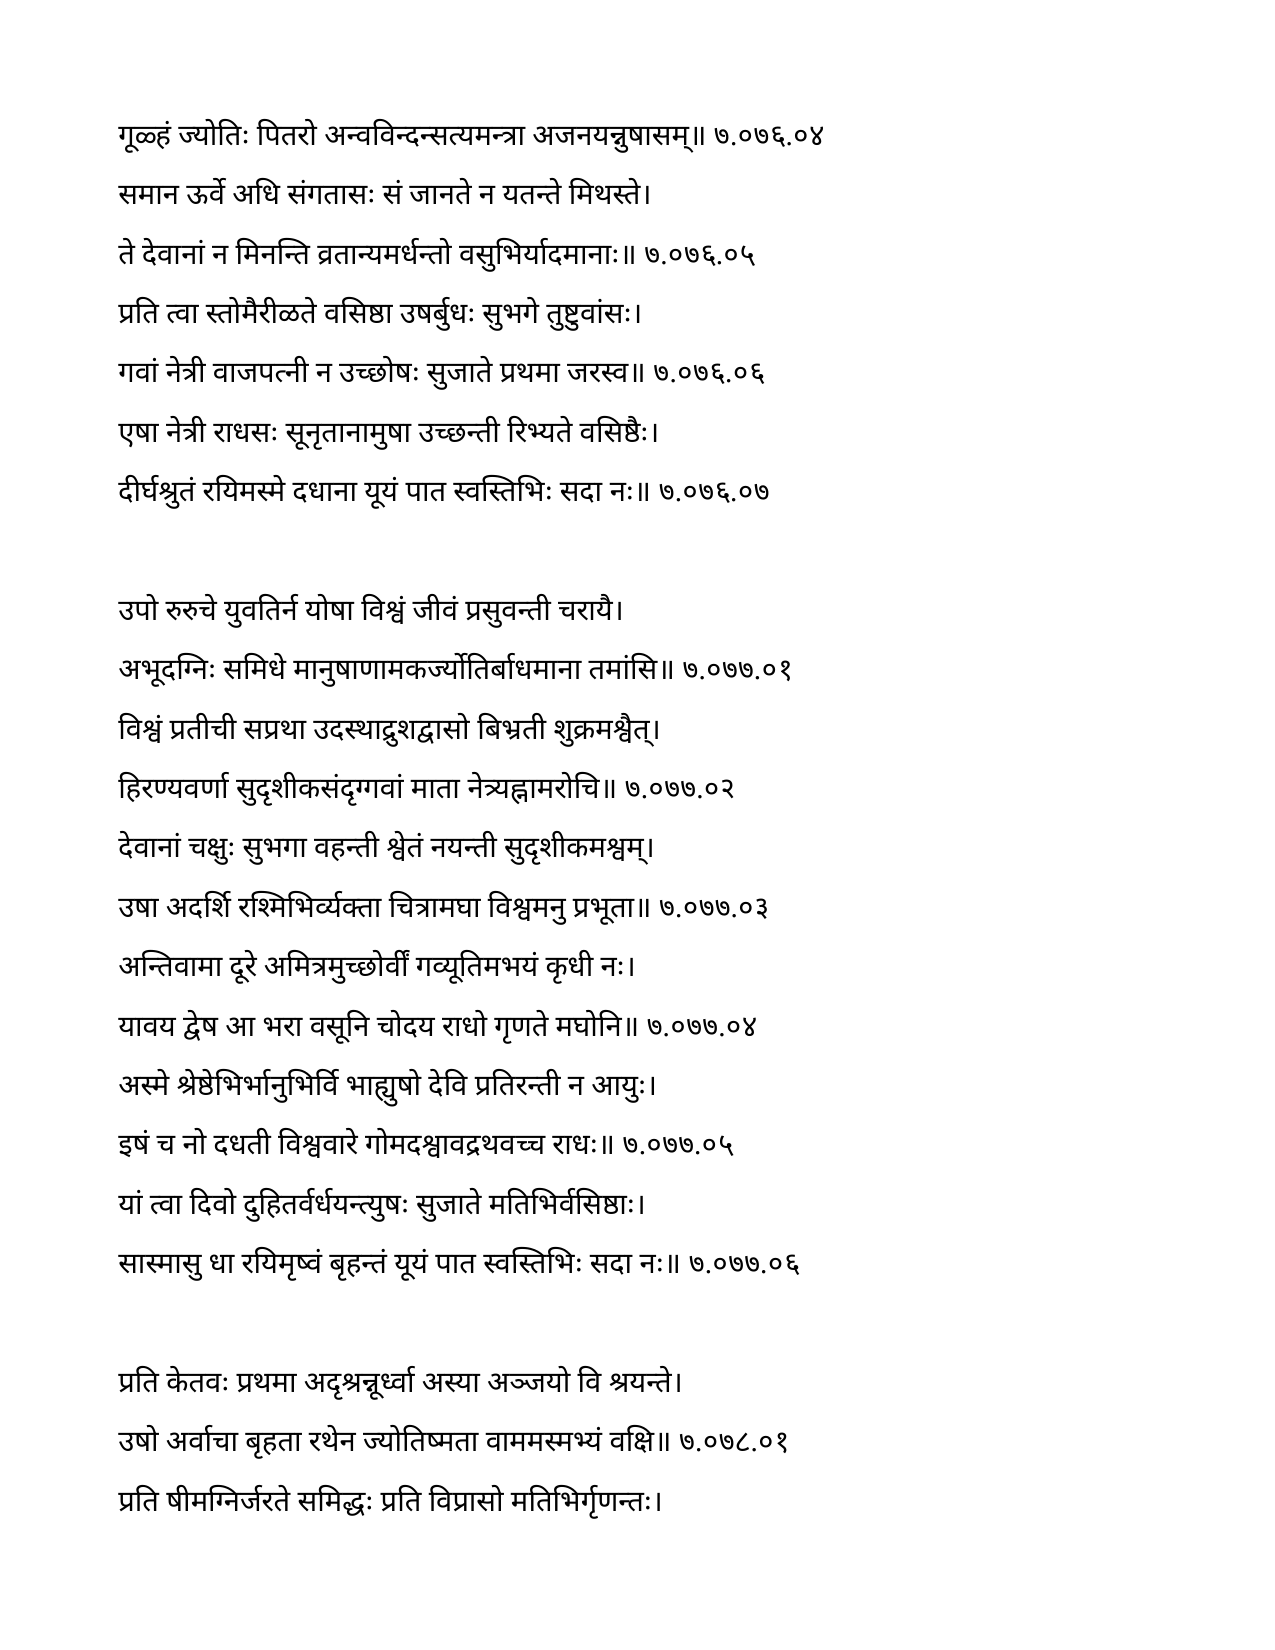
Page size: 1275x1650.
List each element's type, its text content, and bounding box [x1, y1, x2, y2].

text देवानां चक्षुः सुभगा वहन्ती श्वेतं नयन्ती सुदृशीकमश्वम्। [118, 831, 1157, 864]
text उपो रुरुचे युवतिर्न योषा विश्वं जीवं प्रसुवन्ती चरायै। [118, 593, 1157, 627]
text इषं च नो दधती विश्ववारे गोमदश्वावद्रथवच्च राधः॥ ७.०७७.०५ [118, 1127, 1157, 1161]
text उषा अदर्शि रश्मिभिर्व्यक्ता चित्रामघा विश्वमनु प्रभूता॥ ७.०७७.०३ [118, 890, 1157, 923]
text प्रति षीमग्निर्जरते समिद्धः प्रति विप्रासो मतिभिर्गृणन्तः। [118, 1484, 1157, 1517]
text एषा नेत्री राधसः सूनृतानामुषा उच्छन्ती रिभ्यते वसिष्ठैः। [118, 415, 1157, 448]
text प्रति केतवः प्रथमा अदृश्रन्नूर्ध्वा अस्या अञ्जयो वि श्रयन्ते। [118, 1365, 1157, 1398]
text हिरण्यवर्णा सुदृशीकसंदृग्गवां माता नेत्र्यह्नामरोचि॥ ७.०७७.०२ [118, 771, 1157, 805]
text गवां नेत्री वाजपत्नी न उच्छोषः सुजाते प्रथमा जरस्व॥ ७.०७६.०६ [443, 356, 1157, 389]
text अन्तिवामा दूरे अमित्रमुच्छोर्वीं गव्यूतिमभयं कृधी नः। [118, 949, 1157, 983]
text अस्मे श्रेष्ठेभिर्भानुभिर्वि भाह्युषो देवि प्रतिरन्ती न आयुः। [118, 1068, 1157, 1102]
text प्रति त्वा स्तोमैरीळते वसिष्ठा उषर्बुधः सुभगे तुष्टुवांसः। [118, 296, 1157, 330]
text सास्मासु धा रयिमृष्वं बृहन्तं यूयं पात स्वस्तिभिः सदा नः॥ ७.०७७.०६ [118, 1246, 1157, 1280]
text यावय द्वेष आ भरा वसूनि चोदय राधो गृणते मघोनि॥ ७.०७७.०४ [118, 1009, 1157, 1042]
text विश्वं प्रतीची सप्रथा उदस्थाद्रुशद्वासो बिभ्रती शुक्रमश्वैत्। [118, 712, 1157, 745]
text दीर्घश्रुतं रयिमस्मे दधाना यूयं पात स्वस्तिभिः सदा नः॥ ७.०७६.०७ [118, 474, 1157, 508]
text यां त्वा दिवो दुहितर्वर्धयन्त्युषः सुजाते मतिभिर्वसिष्ठाः। [118, 1187, 1157, 1220]
text उषो अर्वाचा बृहता रथेन ज्योतिष्मता वाममस्मभ्यं वक्षि॥ ७.०७८.०१ [118, 1424, 1157, 1458]
text गवां नेत्री वाजपत्नी न उच्छोषः सुजाते प्रथमा जरस्व॥ ७.०७६.०६ [118, 356, 487, 389]
text समान ऊर्वे अधि संगतासः सं जानते न यतन्ते मिथस्ते। [118, 177, 1157, 211]
text अभूदग्निः समिधे मानुषाणामकर्ज्योतिर्बाधमाना तमांसि॥ ७.०७७.०१ [118, 652, 1157, 686]
text ते देवानां न मिनन्ति व्रतान्यमर्धन्तो वसुभिर्यादमानाः॥ ७.०७६.०५ [118, 237, 1157, 270]
text गूळ्हं ज्योतिः पितरो अन्वविन्दन्सत्यमन्त्रा अजनयन्नुषासम्॥ ७.०७६.०४ [118, 118, 1157, 152]
